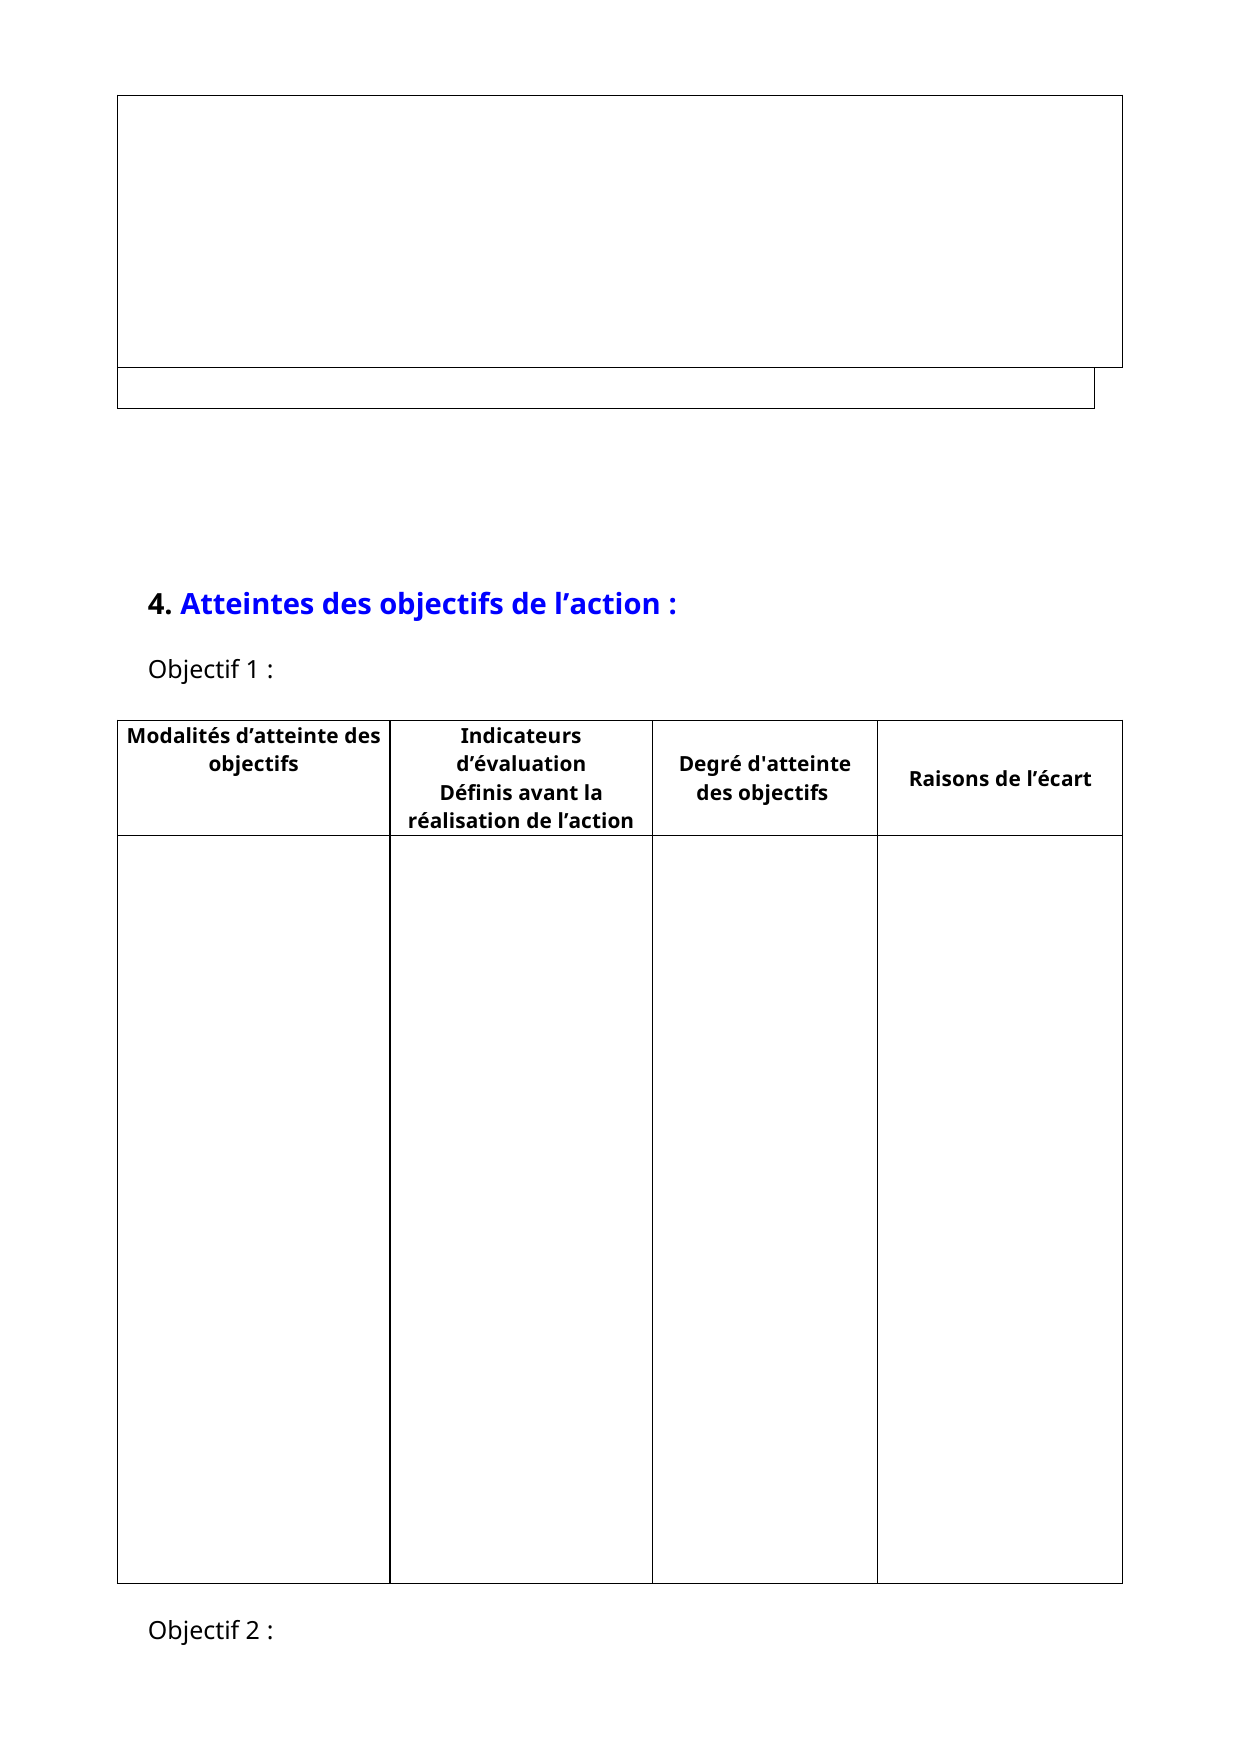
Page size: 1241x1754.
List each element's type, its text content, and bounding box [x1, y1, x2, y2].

text Objectif 2 : [148, 1613, 1092, 1647]
table_header Raisons de l’écart [878, 721, 1122, 835]
table_header Modalités d’atteinte des objectifs [118, 721, 389, 835]
table_cell [118, 368, 1094, 408]
table_header Indicateurs d’évaluation Définis avant la réalisation de l’action [391, 721, 652, 835]
table_cell [878, 836, 1122, 1583]
table_cell [118, 836, 389, 1583]
table_cell [118, 96, 1122, 367]
table_header Degré d'atteinte des objectifs [653, 721, 877, 835]
table_cell [391, 836, 652, 1583]
table_cell [653, 836, 877, 1583]
text Objectif 1 : [148, 652, 1092, 686]
subtitle 4. Atteintes des objectifs de l’action : [148, 583, 1092, 623]
table_cell [1095, 368, 1122, 408]
